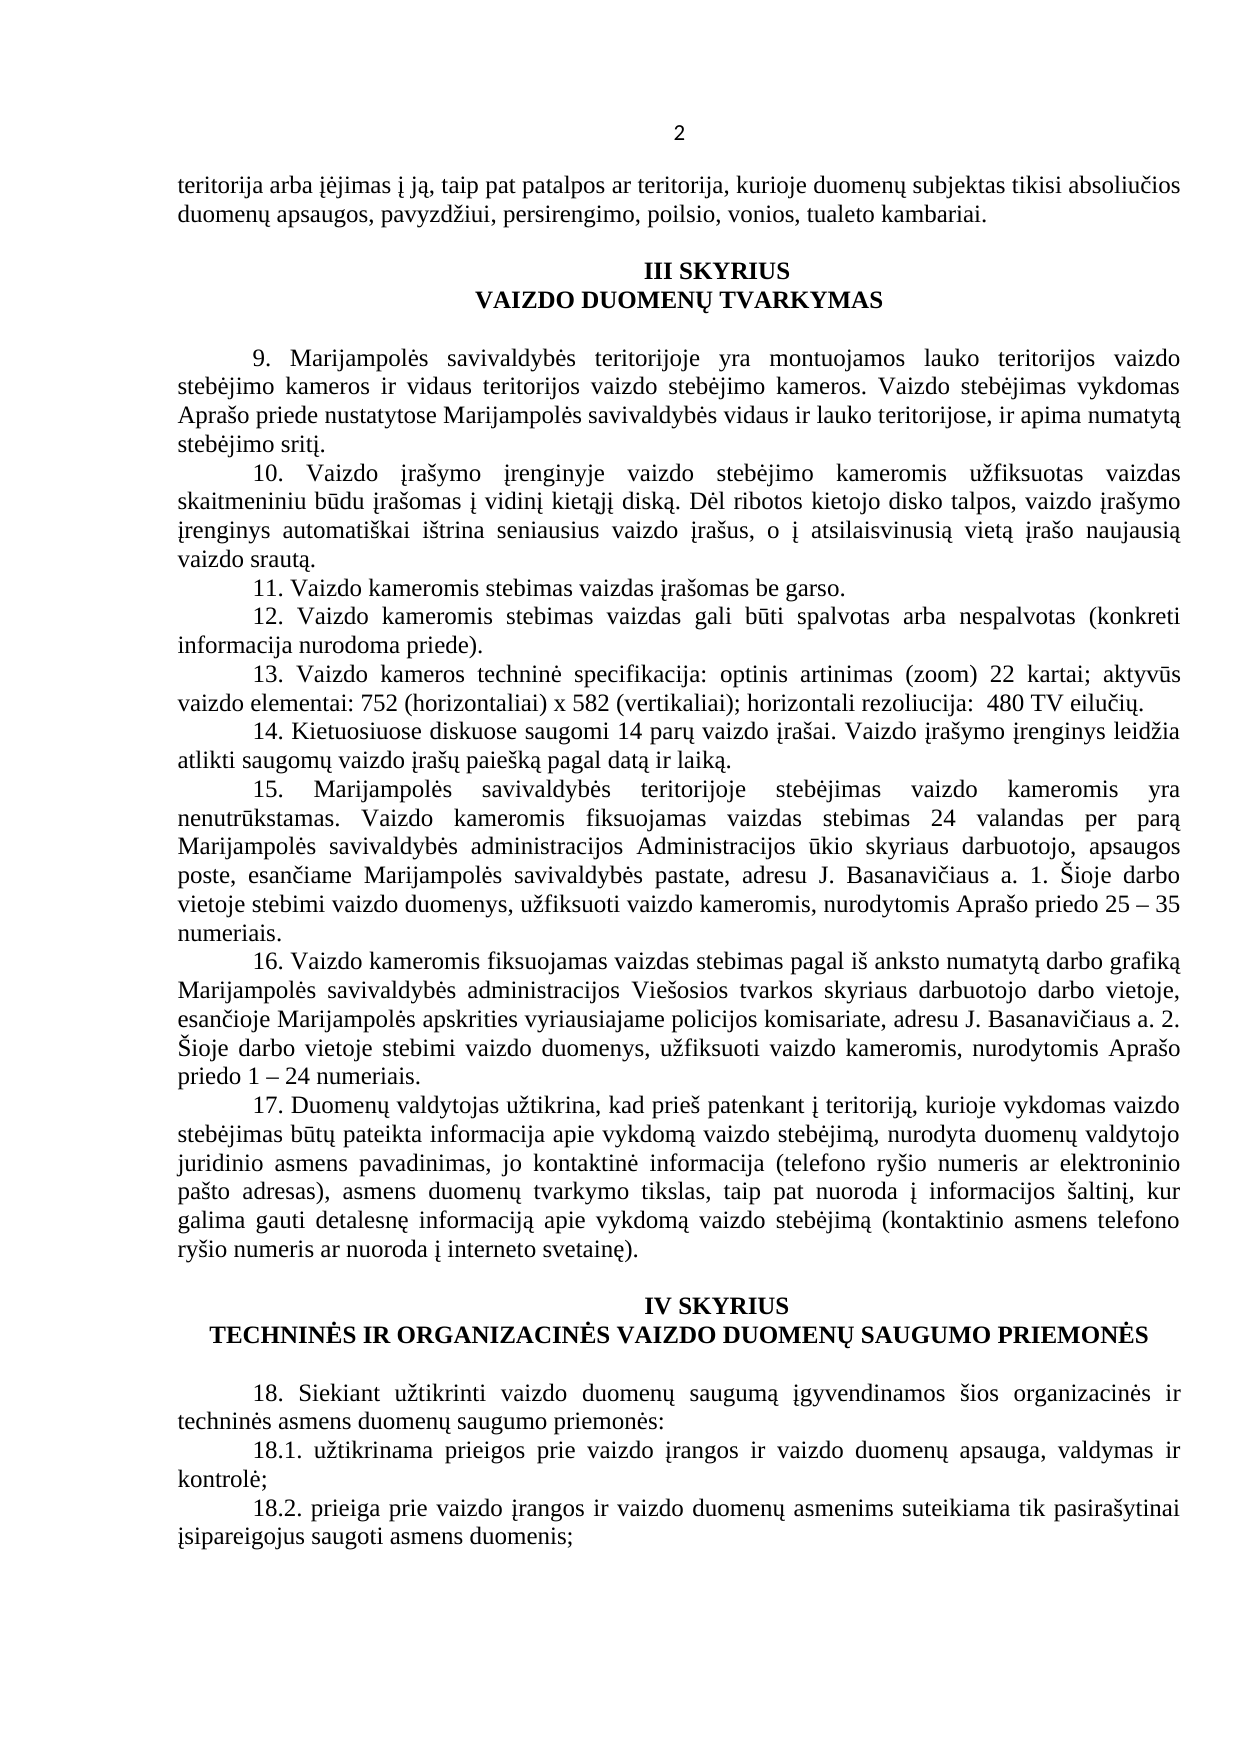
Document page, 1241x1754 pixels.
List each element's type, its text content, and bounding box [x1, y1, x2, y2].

text 18.1. užtikrinama prieigos prie vaizdo įrangos ir vaizdo duomenų apsauga, valdymas ir kontrolė; [177, 1435, 1181, 1493]
text 11. Vaizdo kameromis stebimas vaizdas įrašomas be garso. [177, 573, 1181, 601]
text IV SKYRIUS [252, 1291, 1181, 1320]
text 12. Vaizdo kameromis stebimas vaizdas gali būti spalvotas arba nespalvotas (konkreti informacija nurodoma priede). [177, 601, 1181, 659]
text III SKYRIUS [252, 256, 1181, 285]
text teritorija arba įėjimas į ją, taip pat patalpos ar teritorija, kurioje duomenų subjektas tikisi absoliučios duomenų apsaugos, pavyzdžiui, persirengimo, poilsio, vonios, tualeto kambariai. [177, 170, 1181, 228]
text VAIZDO DUOMENŲ TVARKYMAS [177, 285, 1181, 314]
text 15. Marijampolės savivaldybės teritorijoje stebėjimas vaizdo kameromis yra nenutrūkstamas. Vaizdo kameromis fiksuojamas vaizdas stebimas 24 valandas per parą Marijampolės savivaldybės administracijos Administracijos ūkio skyriaus darbuotojo, apsaugos poste, esančiame Marijampolės savivaldybės pastate, adresu J. Basanavičiaus a. 1. Šioje darbo vietoje stebimi vaizdo duomenys, užfiksuoti vaizdo kameromis, nurodytomis Aprašo priedo 25 – 35 numeriais. [177, 774, 1181, 946]
text TECHNINĖS IR ORGANIZACINĖS VAIZDO DUOMENŲ SAUGUMO PRIEMONĖS [177, 1320, 1181, 1349]
text 10. Vaizdo įrašymo įrenginyje vaizdo stebėjimo kameromis užfiksuotas vaizdas skaitmeniniu būdu įrašomas į vidinį kietąjį diską. Dėl ribotos kietojo disko talpos, vaizdo įrašymo įrenginys automatiškai ištrina seniausius vaizdo įrašus, o į atsilaisvinusią vietą įrašo naujausią vaizdo srautą. [177, 458, 1181, 573]
text 9. Marijampolės savivaldybės teritorijoje yra montuojamos lauko teritorijos vaizdo stebėjimo kameros ir vidaus teritorijos vaizdo stebėjimo kameros. Vaizdo stebėjimas vykdomas Aprašo priede nustatytose Marijampolės savivaldybės vidaus ir lauko teritorijose, ir apima numatytą stebėjimo sritį. [177, 343, 1181, 458]
text 18. Siekiant užtikrinti vaizdo duomenų saugumą įgyvendinamos šios organizacinės ir techninės asmens duomenų saugumo priemonės: [177, 1378, 1181, 1435]
text 18.2. prieiga prie vaizdo įrangos ir vaizdo duomenų asmenims suteikiama tik pasirašytinai įsipareigojus saugoti asmens duomenis; [177, 1493, 1181, 1550]
text 13. Vaizdo kameros techninė specifikacija: optinis artinimas (zoom) 22 kartai; aktyvūs vaizdo elementai: 752 (horizontaliai) x 582 (vertikaliai); horizontali rezoliucija: 480 TV eilučių. [177, 659, 1181, 716]
text 17. Duomenų valdytojas užtikrina, kad prieš patenkant į teritoriją, kurioje vykdomas vaizdo stebėjimas būtų pateikta informacija apie vykdomą vaizdo stebėjimą, nurodyta duomenų valdytojo juridinio asmens pavadinimas, jo kontaktinė informacija (telefono ryšio numeris ar elektroninio pašto adresas), asmens duomenų tvarkymo tikslas, taip pat nuoroda į informacijos šaltinį, kur galima gauti detalesnę informaciją apie vykdomą vaizdo stebėjimą (kontaktinio asmens telefono ryšio numeris ar nuoroda į interneto svetainę). [177, 1090, 1181, 1263]
text 16. Vaizdo kameromis fiksuojamas vaizdas stebimas pagal iš anksto numatytą darbo grafiką Marijampolės savivaldybės administracijos Viešosios tvarkos skyriaus darbuotojo darbo vietoje, esančioje Marijampolės apskrities vyriausiajame policijos komisariate, adresu J. Basanavičiaus a. 2. Šioje darbo vietoje stebimi vaizdo duomenys, užfiksuoti vaizdo kameromis, nurodytomis Aprašo priedo 1 – 24 numeriais. [177, 946, 1181, 1090]
text 14. Kietuosiuose diskuose saugomi 14 parų vaizdo įrašai. Vaizdo įrašymo įrenginys leidžia atlikti saugomų vaizdo įrašų paiešką pagal datą ir laiką. [177, 716, 1181, 774]
